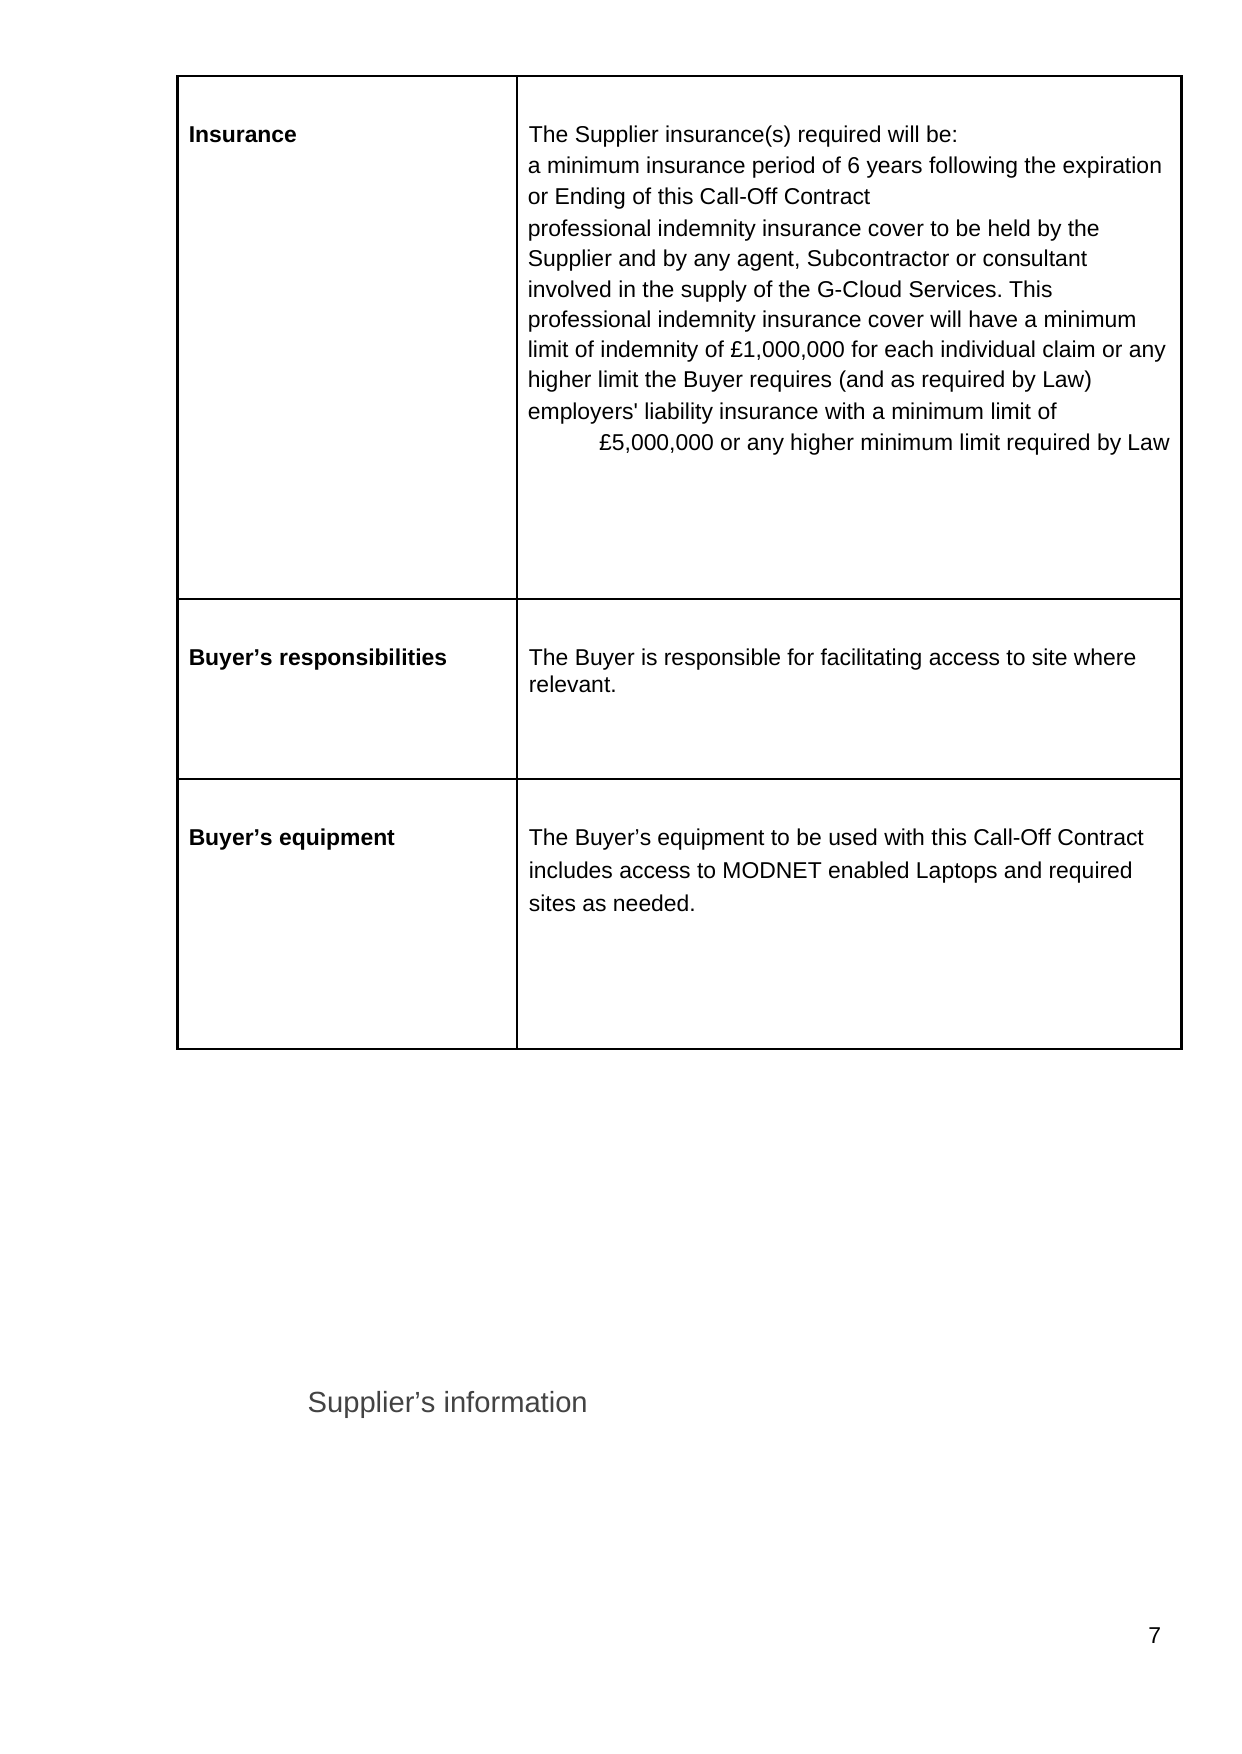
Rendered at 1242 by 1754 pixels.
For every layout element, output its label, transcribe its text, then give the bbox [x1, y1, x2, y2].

table_cell The Buyer is responsible for facilitating access to site where relevant. [518, 600, 1180, 778]
subtitle Supplier’s information [191, 1385, 1167, 1419]
table_cell Buyer’s responsibilities [179, 600, 516, 778]
table_cell Buyer’s equipment [179, 780, 516, 1048]
table_cell Insurance [179, 77, 516, 598]
table_cell The Supplier insurance(s) required will be: a minimum insurance period of 6 years following the expiration or Ending of this Call-Off Contract professional indemnity insurance cover to be held by the Supplier and by any agent, Subcontractor or consultant involved in the supply of the G-Cloud Services. This professional indemnity insurance cover will have a minimum limit of indemnity of £1,000,000 for each individual claim or any higher limit the Buyer requires (and as required by Law) employers' liability insurance with a minimum limit of £5,000,000 or any higher minimum limit required by Law [518, 77, 1180, 598]
table_cell The Buyer’s equipment to be used with this Call-Off Contract includes access to MODNET enabled Laptops and required sites as needed. [518, 780, 1180, 1048]
